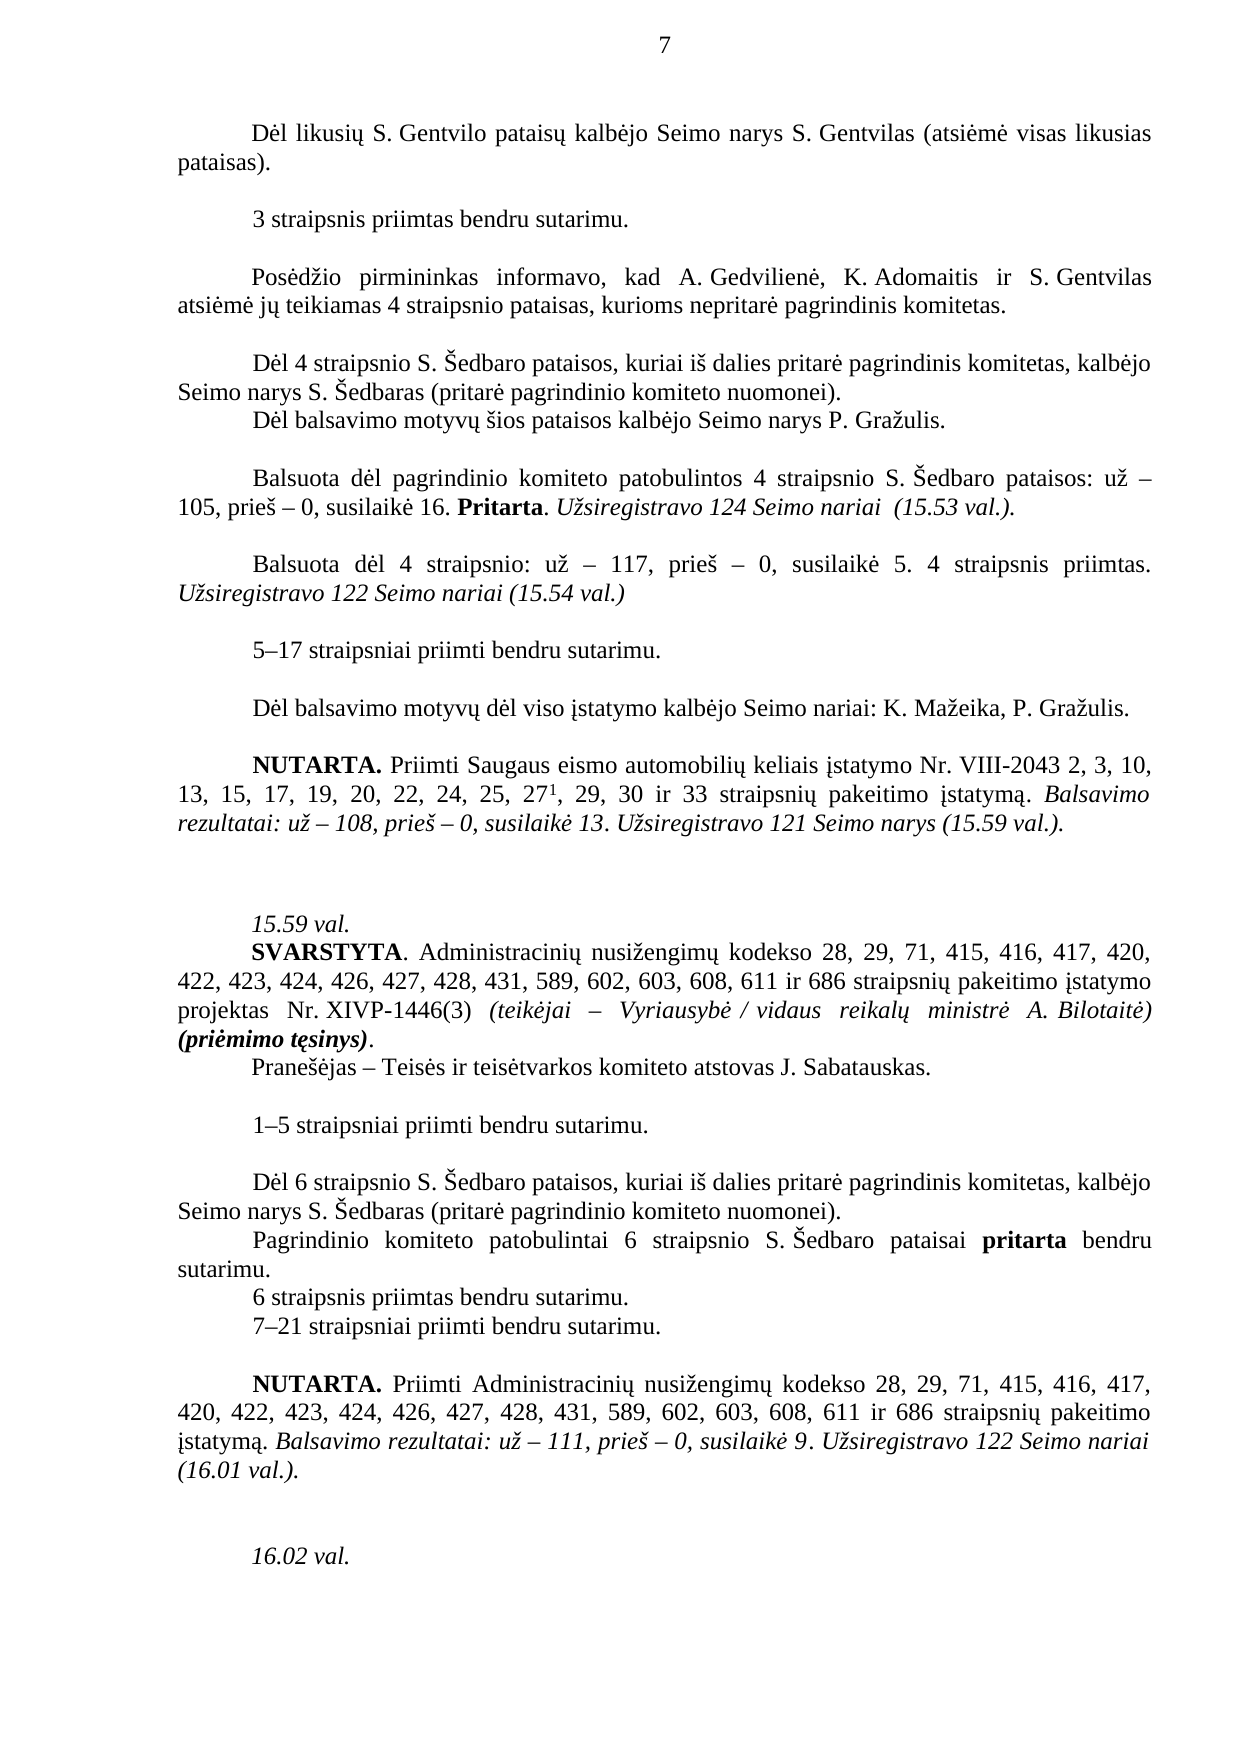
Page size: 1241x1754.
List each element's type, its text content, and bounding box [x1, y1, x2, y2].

text Dėl likusių S. Gentvilo pataisų kalbėjo Seimo narys S. Gentvilas (atsiėmė visas likusias pataisas). [177, 118, 1152, 176]
text 7–21 straipsniai priimti bendru sutarimu. [177, 1311, 1152, 1340]
text 5–17 straipsniai priimti bendru sutarimu. [177, 636, 1152, 664]
text NUTARTA. Priimti Saugaus eismo automobilių keliais įstatymo Nr. VIII-2043 2, 3, 10, 13, 15, 17, 19, 20, 22, 24, 25, 271, 29, 30 ir 33 straipsnių pakeitimo įstatymą. Balsavimo rezultatai: už – 108, prieš – 0, susilaikė 13. Užsiregistravo 121 Seimo narys (15.59 val.). [177, 751, 1152, 837]
text 3 straipsnis priimtas bendru sutarimu. [177, 204, 1152, 233]
text Pranešėjas – Teisės ir teisėtvarkos komiteto atstovas J. Sabatauskas. [177, 1052, 1152, 1081]
text Balsuota dėl 4 straipsnio: už – 117, prieš – 0, susilaikė 5. 4 straipsnis priimtas. Užsiregistravo 122 Seimo nariai (15.54 val.) [177, 549, 1152, 607]
text NUTARTA. Priimti Administracinių nusižengimų kodekso 28, 29, 71, 415, 416, 417, 420, 422, 423, 424, 426, 427, 428, 431, 589, 602, 603, 608, 611 ir 686 straipsnių pakeitimo įstatymą. Balsavimo rezultatai: už – 111, prieš – 0, susilaikė 9. Užsiregistravo 122 Seimo nariai (16.01 val.). [177, 1369, 1152, 1484]
text Posėdžio pirmininkas informavo, kad A. Gedvilienė, K. Adomaitis ir S. Gentvilas atsiėmė jų teikiamas 4 straipsnio pataisas, kurioms nepritarė pagrindinis komitetas. [177, 262, 1152, 319]
text Balsuota dėl pagrindinio komiteto patobulintos 4 straipsnio S. Šedbaro pataisos: už – 105, prieš – 0, susilaikė 16. Pritarta. Užsiregistravo 124 Seimo nariai (15.53 val.). [177, 463, 1152, 521]
text SVARSTYTA. Administracinių nusižengimų kodekso 28, 29, 71, 415, 416, 417, 420, 422, 423, 424, 426, 427, 428, 431, 589, 602, 603, 608, 611 ir 686 straipsnių pakeitimo įstatymo projektas Nr. XIVP-1446(3) (teikėjai – Vyriausybė / vidaus reikalų ministrė A. Bilotaitė) (priėmimo tęsinys). [177, 937, 1152, 1052]
text 6 straipsnis priimtas bendru sutarimu. [177, 1282, 1152, 1311]
text Dėl 6 straipsnio S. Šedbaro pataisos, kuriai iš dalies pritarė pagrindinis komitetas, kalbėjo Seimo narys S. Šedbaras (pritarė pagrindinio komiteto nuomonei). [177, 1167, 1152, 1225]
text Pagrindinio komiteto patobulintai 6 straipsnio S. Šedbaro pataisai pritarta bendru sutarimu. [177, 1225, 1152, 1282]
text 1–5 straipsniai priimti bendru sutarimu. [177, 1110, 1152, 1139]
text 16.02 val. [177, 1541, 1152, 1570]
text Dėl balsavimo motyvų šios pataisos kalbėjo Seimo narys P. Gražulis. [177, 406, 1152, 434]
text 15.59 val. [177, 909, 1152, 937]
text Dėl 4 straipsnio S. Šedbaro pataisos, kuriai iš dalies pritarė pagrindinis komitetas, kalbėjo Seimo narys S. Šedbaras (pritarė pagrindinio komiteto nuomonei). [177, 348, 1152, 406]
text Dėl balsavimo motyvų dėl viso įstatymo kalbėjo Seimo nariai: K. Mažeika, P. Gražulis. [177, 693, 1152, 722]
